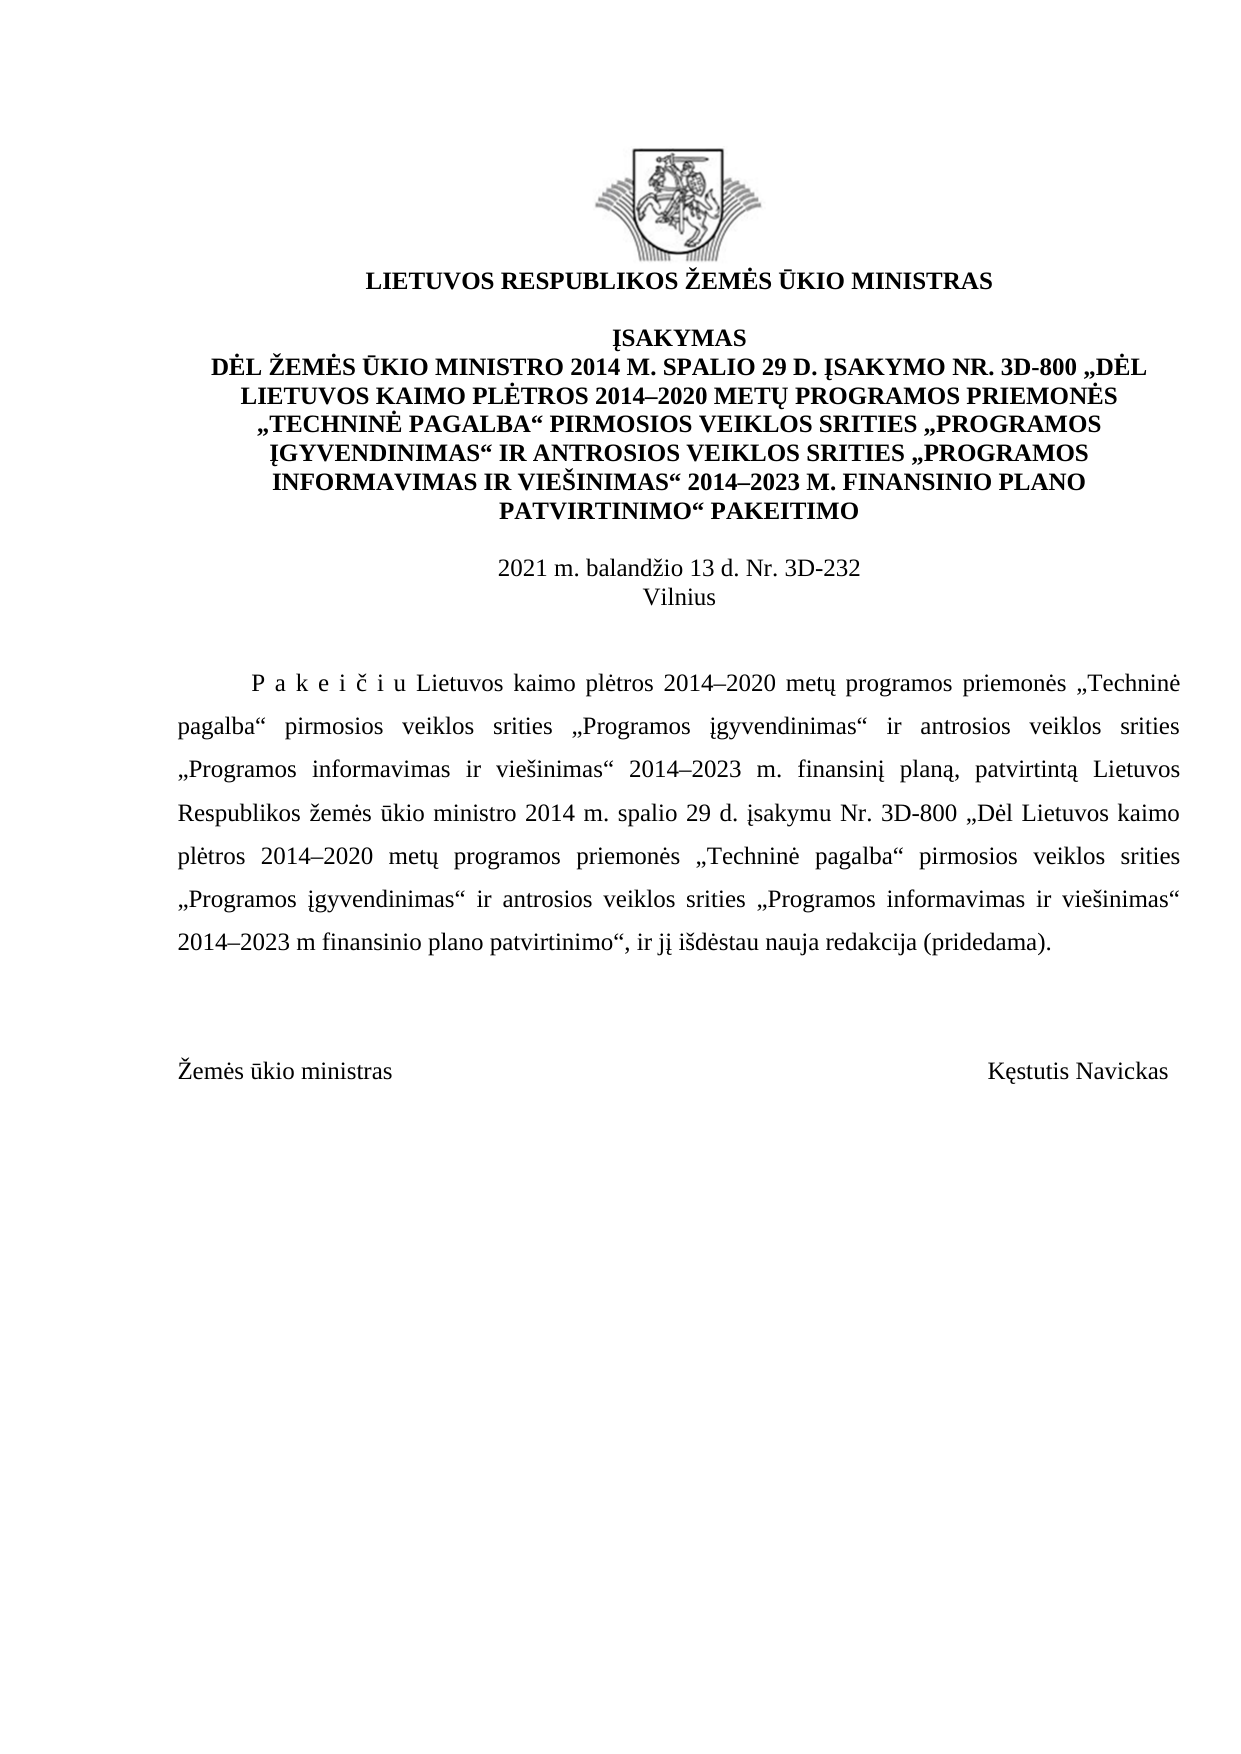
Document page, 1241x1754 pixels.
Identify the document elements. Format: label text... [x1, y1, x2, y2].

text P a k e i č i u Lietuvos kaimo plėtros 2014–2020 metų programos priemonės „Techninė pagalba“ pirmosios veiklos srities „Programos įgyvendinimas“ ir antrosios veiklos srities „Programos informavimas ir viešinimas“ 2014–2023 m. finansinį planą, patvirtintą Lietuvos Respublikos žemės ūkio ministro 2014 m. spalio 29 d. įsakymu Nr. 3D-800 „Dėl Lietuvos kaimo plėtros 2014–2020 metų programos priemonės „Techninė pagalba“ pirmosios veiklos srities „Programos įgyvendinimas“ ir antrosios veiklos srities „Programos informavimas ir viešinimas“ 2014–2023 m finansinio plano patvirtinimo“, ir jį išdėstau nauja redakcija (pridedama). [177, 668, 1181, 956]
text ĮSAKYMAS [177, 323, 1181, 352]
text Žemės ūkio ministras Kęstutis Navickas [177, 1056, 1181, 1085]
text DĖL ŽEMĖS ŪKIO MINISTRO 2014 M. SPALIO 29 D. ĮSAKYMO NR. 3D-800 „DĖL LIETUVOS KAIMO PLĖTROS 2014–2020 METŲ PROGRAMOS PRIEMONĖS „TECHNINĖ PAGALBA“ PIRMOSIOS VEIKLOS SRITIES „PROGRAMOS ĮGYVENDINIMAS“ IR ANTROSIOS VEIKLOS SRITIES „PROGRAMOS INFORMAVIMAS IR VIEŠINIMAS“ 2014–2023 M. FINANSINIO PLANO PATVIRTINIMO“ PAKEITIMO [177, 352, 1181, 524]
text Vilnius [177, 582, 1181, 611]
text LIETUVOS RESPUBLIKOS ŽEMĖS ŪKIO MINISTRAS [177, 266, 1181, 294]
text 2021 m. balandžio 13 d. Nr. 3D-232 [177, 553, 1181, 582]
